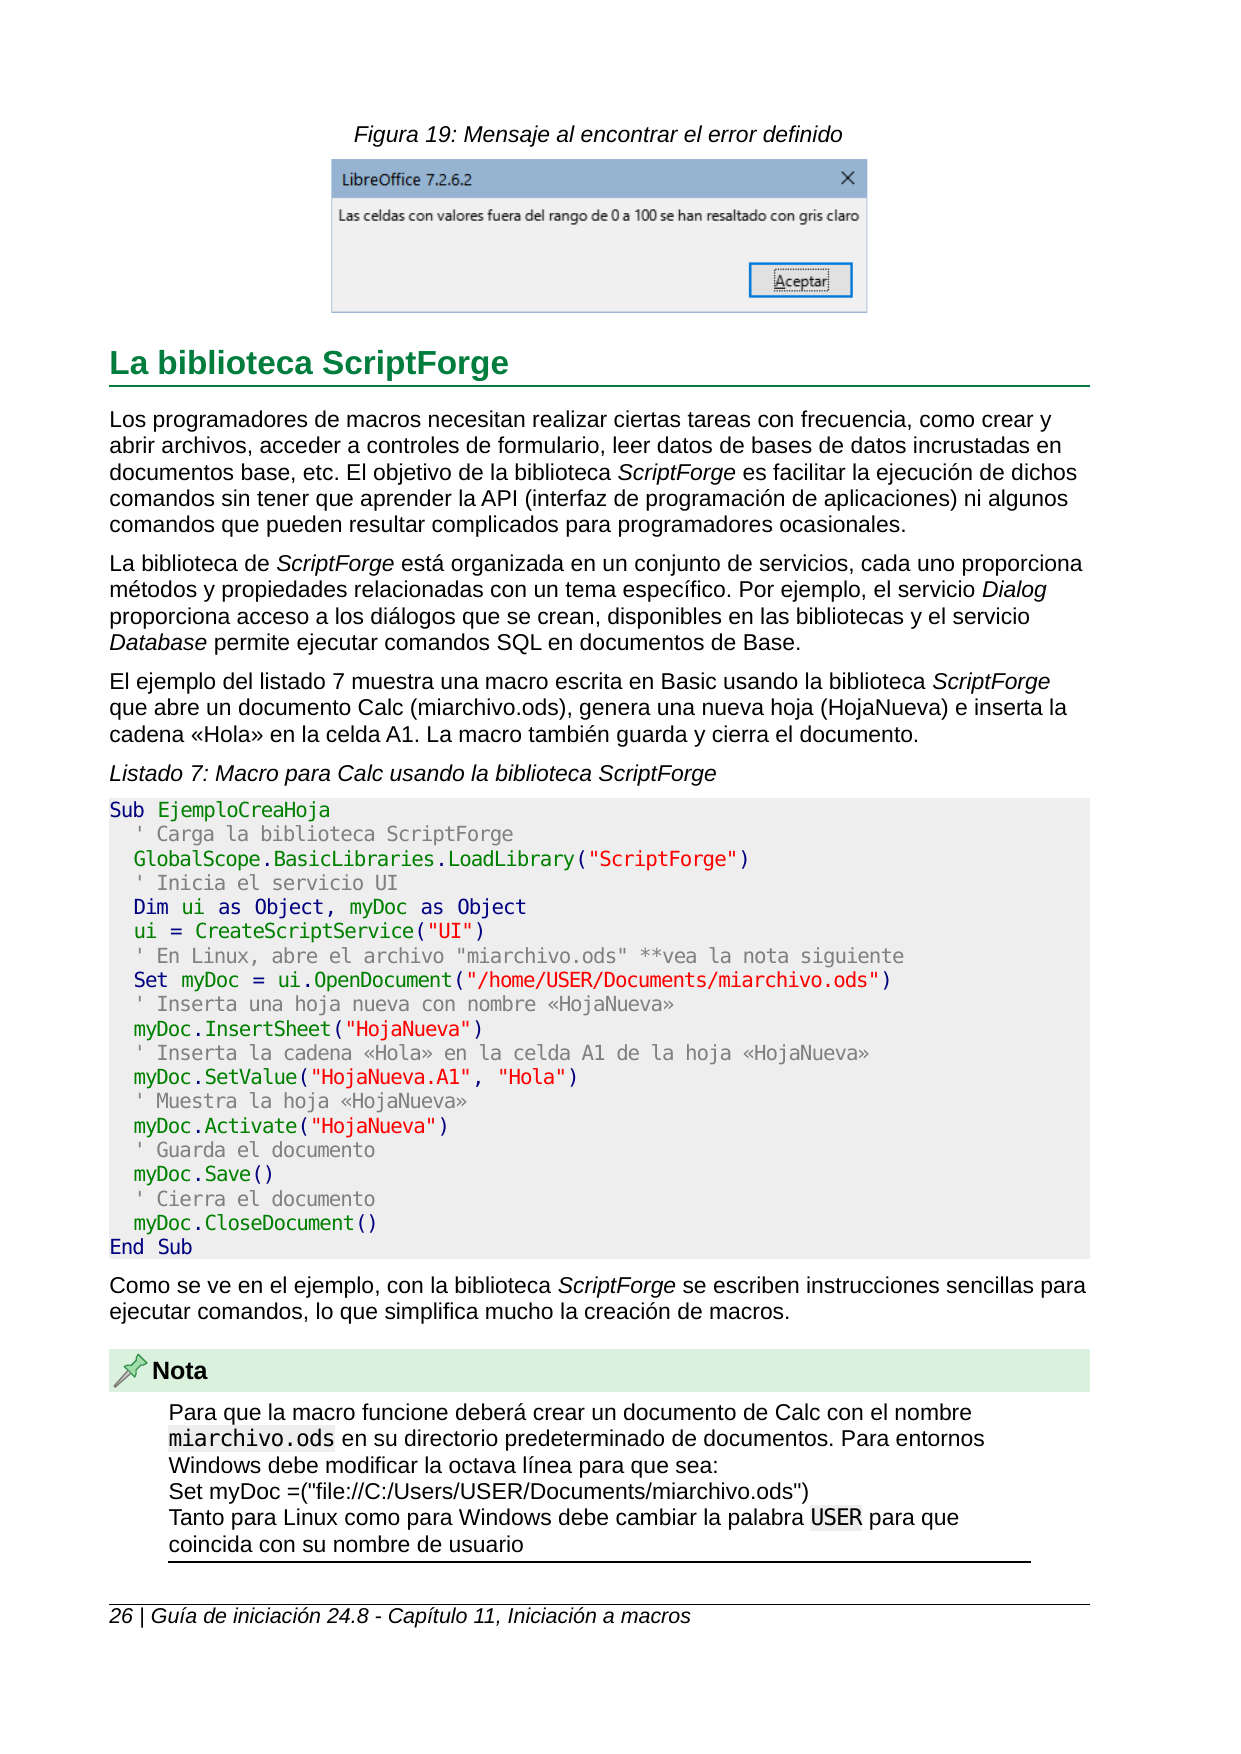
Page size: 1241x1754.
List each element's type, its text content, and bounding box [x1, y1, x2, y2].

text Los programadores de macros necesitan realizar ciertas tareas con frecuencia, como crear y abrir archivos, acceder a controles de formulario, leer datos de bases de datos incrustadas en documentos base, etc. El objetivo de la biblioteca ScriptForge es facilitar la ejecución de dichos comandos sin tener que aprender la API (interfaz de programación de aplicaciones) ni algunos comandos que pueden resultar complicados para programadores ocasionales. [109, 406, 1090, 537]
text Para que la macro funcione deberá crear un documento de Calc con el nombre miarchivo.ods en su directorio predeterminado de documentos. Para entornos Windows debe modificar la octava línea para que sea: Set myDoc =("file://C:/Users/USER/Documents/miarchivo.ods") Tanto para Linux como para Windows debe cambiar la palabra USER para que coincida con su nombre de usuario [168, 1398, 1031, 1561]
subtitle Nota [109, 1349, 1090, 1392]
list Listado 7: Macro para Calc usando la biblioteca ScriptForge [109, 759, 1090, 786]
text ui = CreateScriptService("UI") [109, 919, 1090, 944]
text myDoc.CloseDocument() [380, 1211, 1090, 1235]
text ' Muestra la hoja «HojaNueva» [109, 1089, 1090, 1114]
text ' Inserta la cadena «Hola» en la celda A1 de la hoja «HojaNueva» [871, 1041, 1090, 1065]
text ' Inserta una hoja nueva con nombre «HojaNueva» [109, 992, 1090, 1017]
text Set myDoc = ui.OpenDocument("/home/USER/Documents/miarchivo.ods") [894, 968, 1090, 992]
text ' En Linux, abre el archivo "miarchivo.ods" **vea la nota siguiente [905, 944, 1090, 968]
text End Sub [194, 1235, 1090, 1259]
text Figura 19: Mensaje al encontrar el error definido [331, 121, 868, 147]
text myDoc.SetValue("HojaNueva.A1", "Hola") [580, 1065, 1090, 1089]
text ' Cierra el documento [377, 1187, 1090, 1211]
text Sub EjemploCreaHoja [332, 798, 1090, 822]
text ' Carga la biblioteca ScriptForge [109, 822, 1090, 847]
text myDoc.Activate("HojaNueva") [451, 1114, 1090, 1138]
text ' Inicia el servicio UI [400, 871, 1090, 895]
text myDoc.Save() [276, 1162, 1090, 1187]
text myDoc.InsertSheet("HojaNueva") [485, 1017, 1090, 1041]
text GlobalScope.BasicLibraries.LoadLibrary("ScriptForge") [752, 847, 1090, 871]
text La biblioteca de ScriptForge está organizada en un conjunto de servicios, cada uno proporciona métodos y propiedades relacionadas con un tema específico. Por ejemplo, el servicio Dialog proporciona acceso a los diálogos que se crean, disponibles en las bibliotecas y el servicio Database permite ejecutar comandos SQL en documentos de Base. [109, 550, 1090, 655]
picture [331, 159, 868, 313]
text Dim ui as Object, myDoc as Object [528, 895, 1090, 919]
subtitle La biblioteca ScriptForge [109, 343, 1090, 385]
text El ejemplo del listado 7 muestra una macro escrita en Basic usando la biblioteca ScriptForge que abre un documento Calc (miarchivo.ods), genera una nueva hoja (HojaNueva) e inserta la cadena «Hola» en la celda A1. La macro también guarda y cierra el documento. [109, 668, 1090, 747]
text Como se ve en el ejemplo, con la biblioteca ScriptForge se escriben instrucciones sencillas para ejecutar comandos, lo que simplifica mucho la creación de macros. [109, 1272, 1090, 1324]
text ' Guarda el documento [377, 1138, 1090, 1162]
